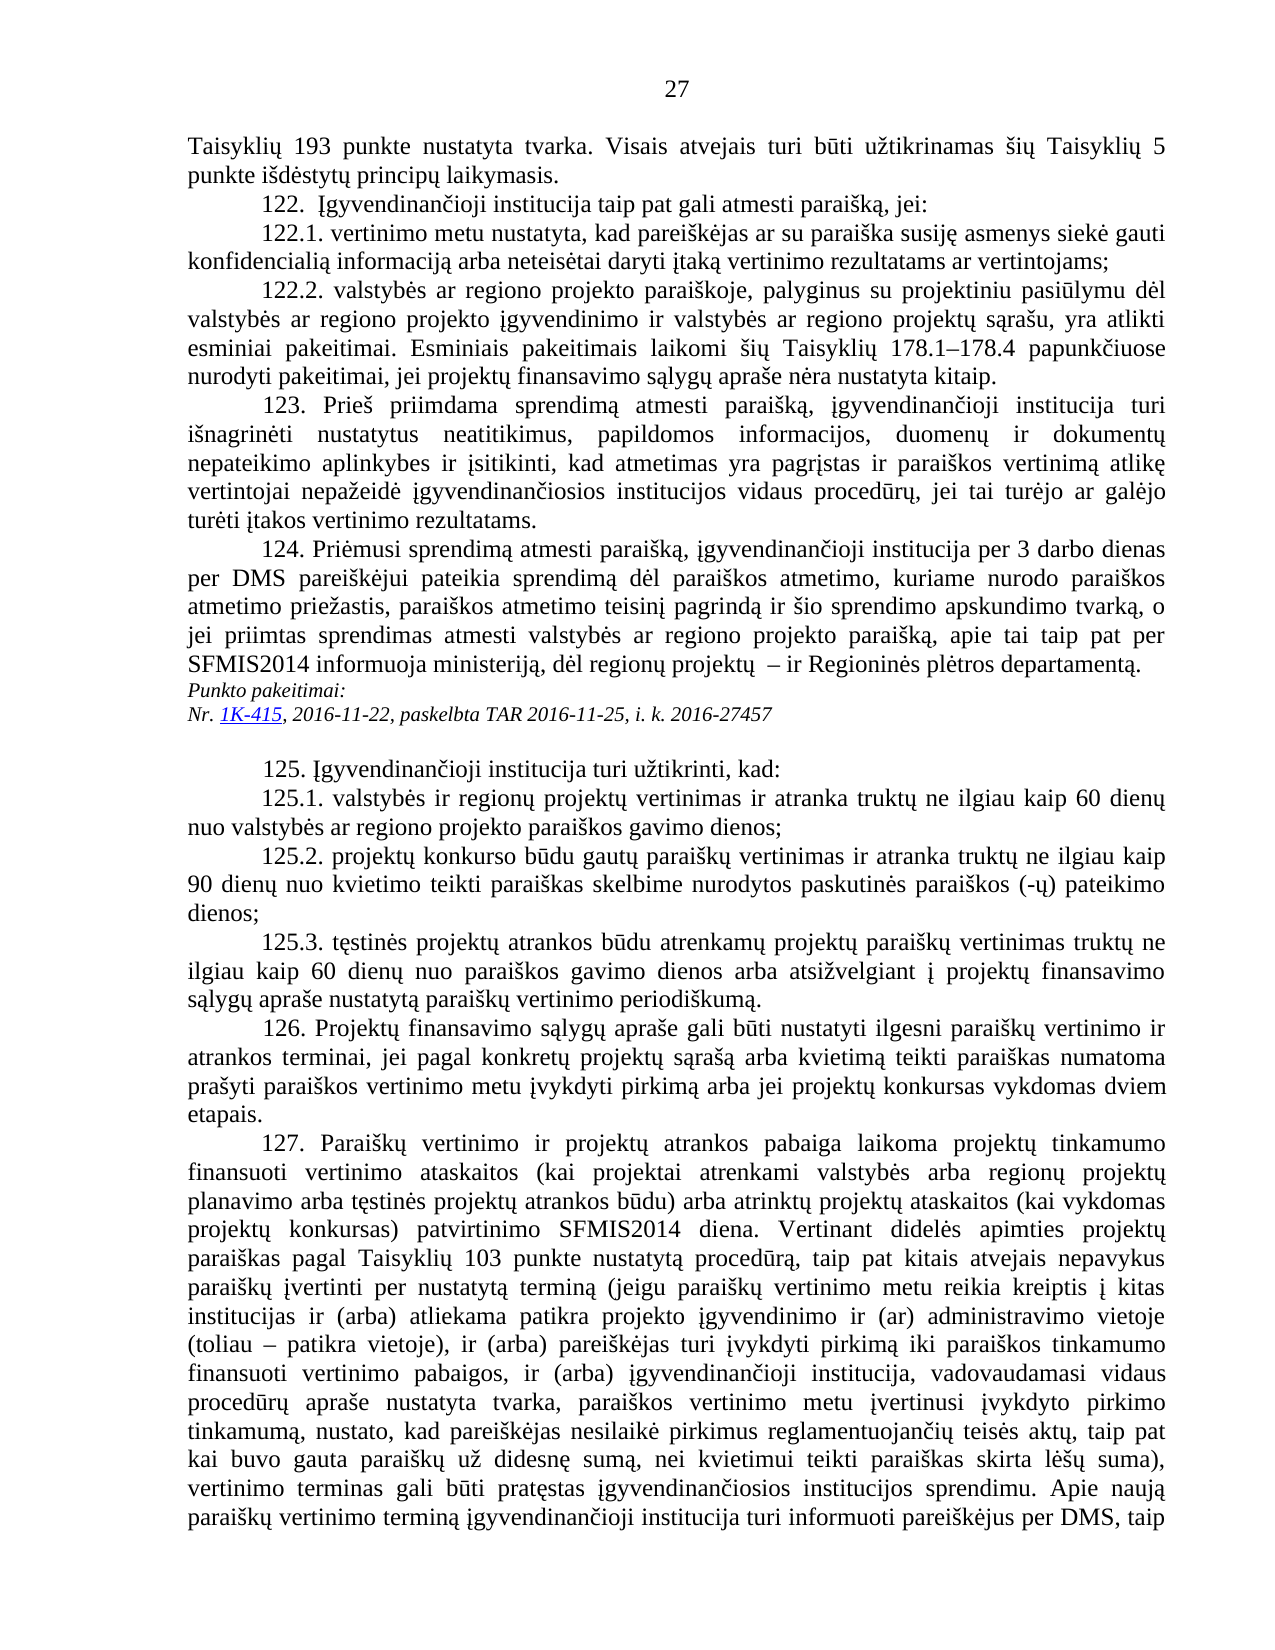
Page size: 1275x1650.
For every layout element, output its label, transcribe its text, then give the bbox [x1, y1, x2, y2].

text 125. Įgyvendinančioji institucija turi užtikrinti, kad: [187, 754, 1167, 783]
text 125.2. projektų konkurso būdu gautų paraiškų vertinimas ir atranka truktų ne ilgiau kaip 90 dienų nuo kvietimo teikti paraiškas skelbime nurodytos paskutinės paraiškos (-ų) pateikimo dienos; [187, 841, 1167, 927]
text 122.1. vertinimo metu nustatyta, kad pareiškėjas ar su paraiška susiję asmenys siekė gauti konfidencialią informaciją arba neteisėtai daryti įtaką vertinimo rezultatams ar vertintojams; [187, 218, 1167, 275]
text 122. Įgyvendinančioji institucija taip pat gali atmesti paraišką, jei: [187, 189, 1167, 218]
text Punkto pakeitimai: [187, 678, 1167, 702]
text 124. Priėmusi sprendimą atmesti paraišką, įgyvendinančioji institucija per 3 darbo dienas per DMS pareiškėjui pateikia sprendimą dėl paraiškos atmetimo, kuriame nurodo paraiškos atmetimo priežastis, paraiškos atmetimo teisinį pagrindą ir šio sprendimo apskundimo tvarką, o jei priimtas sprendimas atmesti valstybės ar regiono projekto paraišką, apie tai taip pat per SFMIS2014 informuoja ministeriją, dėl regionų projektų – ir Regioninės plėtros departamentą. [187, 534, 1167, 678]
text 125.3. tęstinės projektų atrankos būdu atrenkamų projektų paraiškų vertinimas truktų ne ilgiau kaip 60 dienų nuo paraiškos gavimo dienos arba atsižvelgiant į projektų finansavimo sąlygų apraše nustatytą paraiškų vertinimo periodiškumą. [187, 927, 1167, 1013]
text 127. Paraiškų vertinimo ir projektų atrankos pabaiga laikoma projektų tinkamumo finansuoti vertinimo ataskaitos (kai projektai atrenkami valstybės arba regionų projektų planavimo arba tęstinės projektų atrankos būdu) arba atrinktų projektų ataskaitos (kai vykdomas projektų konkursas) patvirtinimo SFMIS2014 diena. Vertinant didelės apimties projektų paraiškas pagal Taisyklių 103 punkte nustatytą procedūrą, taip pat kitais atvejais nepavykus paraiškų įvertinti per nustatytą terminą (jeigu paraiškų vertinimo metu reikia kreiptis į kitas institucijas ir (arba) atliekama patikra projekto įgyvendinimo ir (ar) administravimo vietoje (toliau – patikra vietoje), ir (arba) pareiškėjas turi įvykdyti pirkimą iki paraiškos tinkamumo finansuoti vertinimo pabaigos, ir (arba) įgyvendinančioji institucija, vadovaudamasi vidaus procedūrų apraše nustatyta tvarka, paraiškos vertinimo metu įvertinusi įvykdyto pirkimo tinkamumą, nustato, kad pareiškėjas nesilaikė pirkimus reglamentuojančių teisės aktų, taip pat kai buvo gauta paraiškų už didesnę sumą, nei kvietimui teikti paraiškas skirta lėšų suma), vertinimo terminas gali būti pratęstas įgyvendinančiosios institucijos sprendimu. Apie naują paraiškų vertinimo terminą įgyvendinančioji institucija turi informuoti pareiškėjus per DMS, taip [187, 1128, 1167, 1531]
text Taisyklių 193 punkte nustatyta tvarka. Visais atvejais turi būti užtikrinamas šių Taisyklių 5 punkte išdėstytų principų laikymasis. [187, 131, 1167, 189]
text Nr. 1K-415, 2016-11-22, paskelbta TAR 2016-11-25, i. k. 2016-27457 [187, 702, 1167, 726]
text 125.1. valstybės ir regionų projektų vertinimas ir atranka truktų ne ilgiau kaip 60 dienų nuo valstybės ar regiono projekto paraiškos gavimo dienos; [187, 783, 1167, 841]
text 126. Projektų finansavimo sąlygų apraše gali būti nustatyti ilgesni paraiškų vertinimo ir atrankos terminai, jei pagal konkretų projektų sąrašą arba kvietimą teikti paraiškas numatoma prašyti paraiškos vertinimo metu įvykdyti pirkimą arba jei projektų konkursas vykdomas dviem etapais. [187, 1013, 1167, 1128]
text 122.2. valstybės ar regiono projekto paraiškoje, palyginus su projektiniu pasiūlymu dėl valstybės ar regiono projekto įgyvendinimo ir valstybės ar regiono projektų sąrašu, yra atlikti esminiai pakeitimai. Esminiais pakeitimais laikomi šių Taisyklių 178.1–178.4 papunkčiuose nurodyti pakeitimai, jei projektų finansavimo sąlygų apraše nėra nustatyta kitaip. [187, 275, 1167, 390]
text 123. Prieš priimdama sprendimą atmesti paraišką, įgyvendinančioji institucija turi išnagrinėti nustatytus neatitikimus, papildomos informacijos, duomenų ir dokumentų nepateikimo aplinkybes ir įsitikinti, kad atmetimas yra pagrįstas ir paraiškos vertinimą atlikę vertintojai nepažeidė įgyvendinančiosios institucijos vidaus procedūrų, jei tai turėjo ar galėjo turėti įtakos vertinimo rezultatams. [187, 390, 1167, 534]
